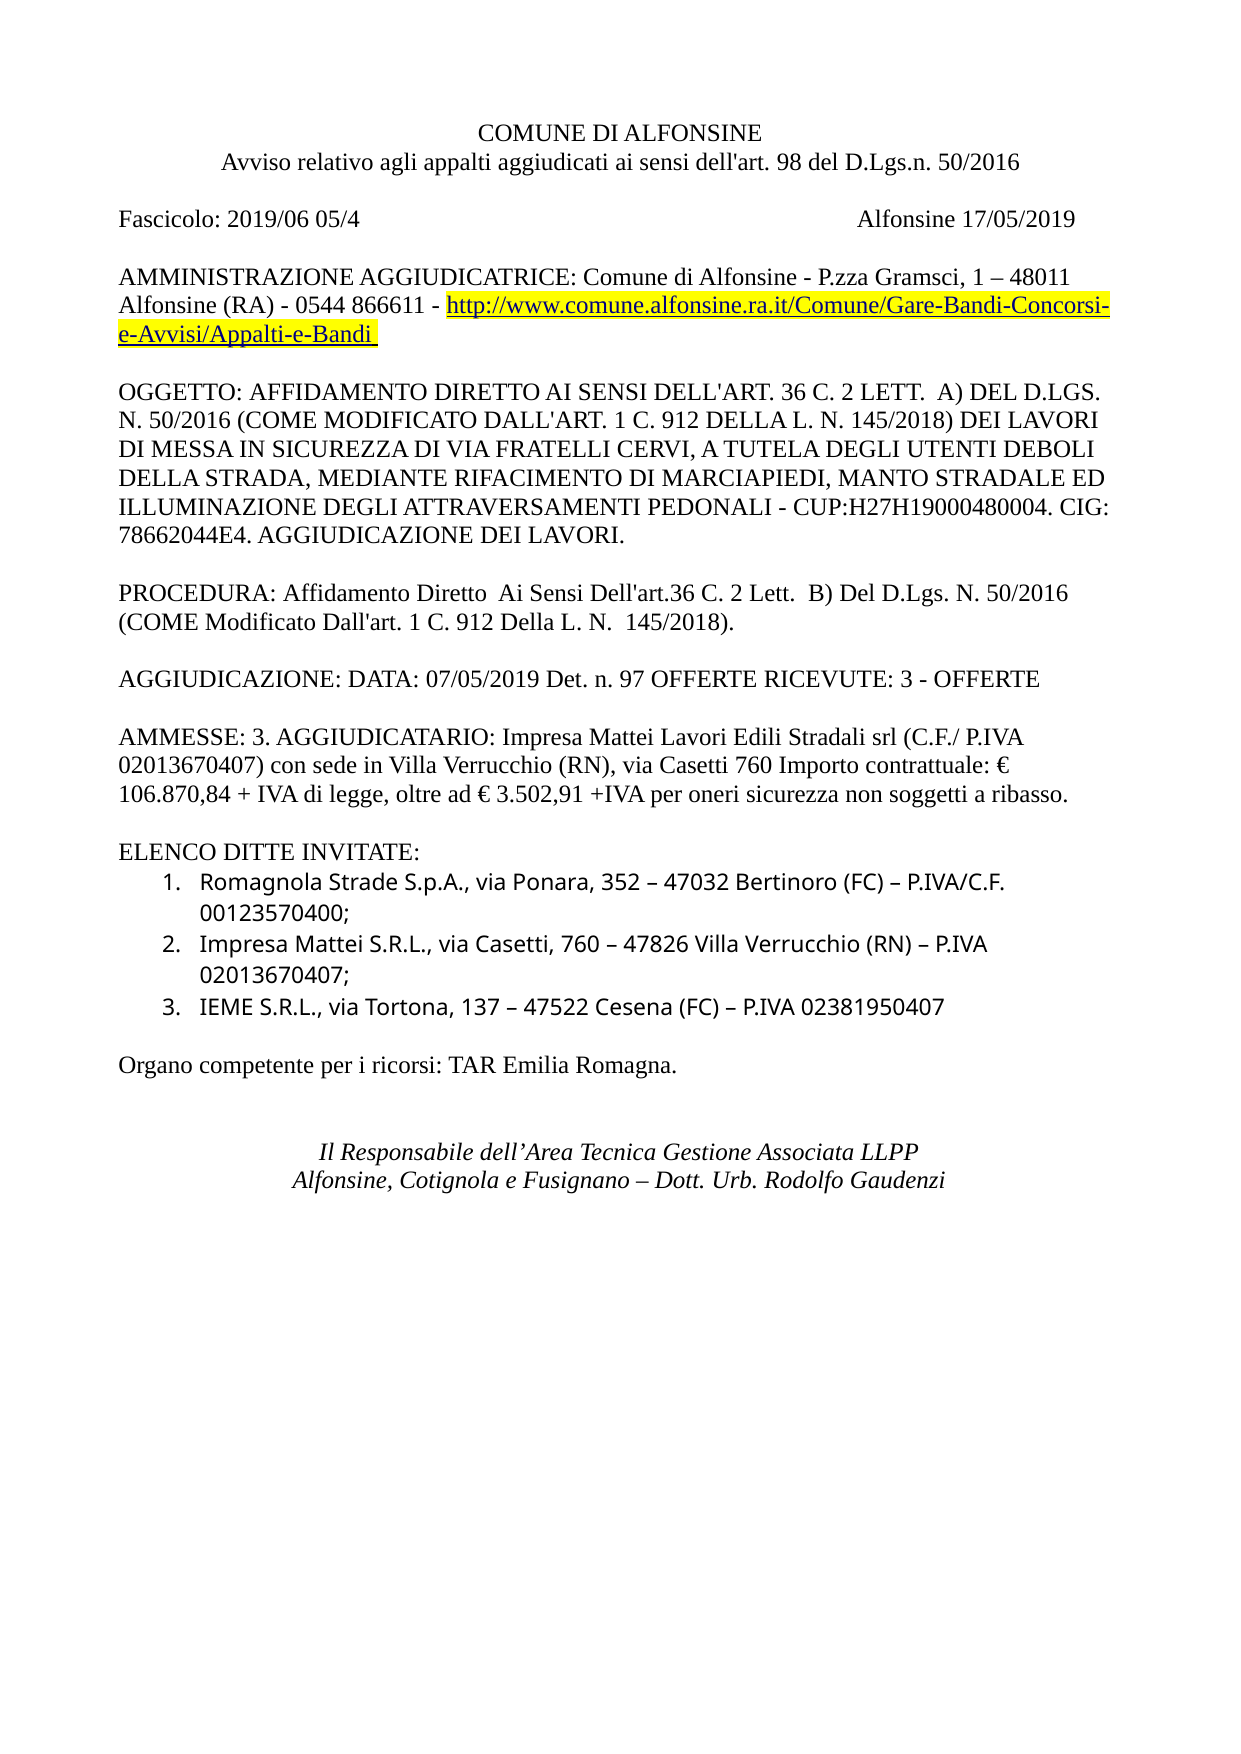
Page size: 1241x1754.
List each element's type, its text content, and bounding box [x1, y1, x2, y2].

text OGGETTO: AFFIDAMENTO DIRETTO AI SENSI DELL'ART. 36 C. 2 LETT. A) DEL D.LGS. N. 50/2016 (COME MODIFICATO DALL'ART. 1 C. 912 DELLA L. N. 145/2018) DEI LAVORI DI MESSA IN SICUREZZA DI VIA FRATELLI CERVI, A TUTELA DEGLI UTENTI DEBOLI DELLA STRADA, MEDIANTE RIFACIMENTO DI MARCIAPIEDI, MANTO STRADALE ED ILLUMINAZIONE DEGLI ATTRAVERSAMENTI PEDONALI - CUP:H27H19000480004. CIG: 78662044E4. AGGIUDICAZIONE DEI LAVORI. [118, 377, 1122, 549]
text AGGIUDICAZIONE: DATA: 07/05/2019 Det. n. 97 OFFERTE RICEVUTE: 3 - OFFERTE [118, 664, 1122, 693]
text Avviso relativo agli appalti aggiudicati ai sensi dell'art. 98 del D.Lgs.n. 50/2016 [118, 147, 1122, 176]
text COMUNE DI ALFONSINE [118, 118, 1122, 147]
list IEME S.R.L., via Tortona, 137 – 47522 Cesena (FC) – P.IVA 02381950407 [162, 991, 1122, 1022]
text AMMINISTRAZIONE AGGIUDICATRICE: Comune di Alfonsine - P.zza Gramsci, 1 – 48011 Alfonsine (RA) - 0544 866611 - http://www.comune.alfonsine.ra.it/Comune/Gare-Bandi-Concorsi-e-Avvisi/Appalti-e-Bandi [118, 262, 1122, 348]
text Alfonsine, Cotignola e Fusignano – Dott. Urb. Rodolfo Gaudenzi [118, 1166, 1122, 1194]
list Romagnola Strade S.p.A., via Ponara, 352 – 47032 Bertinoro (FC) – P.IVA/C.F. 00123570400; [162, 866, 1122, 928]
text PROCEDURA: Affidamento Diretto Ai Sensi Dell'art.36 C. 2 Lett. B) Del D.Lgs. N. 50/2016 (COME Modificato Dall'art. 1 C. 912 Della L. N. 145/2018). [118, 578, 1122, 636]
text AMMESSE: 3. AGGIUDICATARIO: Impresa Mattei Lavori Edili Stradali srl (C.F./ P.IVA 02013670407) con sede in Villa Verrucchio (RN), via Casetti 760 Importo contrattuale: € 106.870,84 + IVA di legge, oltre ad € 3.502,91 +IVA per oneri sicurezza non soggetti a ribasso. [118, 722, 1122, 808]
text Fascicolo: 2019/06 05/4 Alfonsine 17/05/2019 [118, 204, 1122, 233]
text Il Responsabile dell’Area Tecnica Gestione Associata LLPP [118, 1137, 1122, 1166]
text Organo competente per i ricorsi: TAR Emilia Romagna. [118, 1051, 1122, 1079]
text ELENCO DITTE INVITATE: [118, 837, 1122, 866]
list Impresa Mattei S.R.L., via Casetti, 760 – 47826 Villa Verrucchio (RN) – P.IVA 02013670407; [162, 928, 1122, 991]
